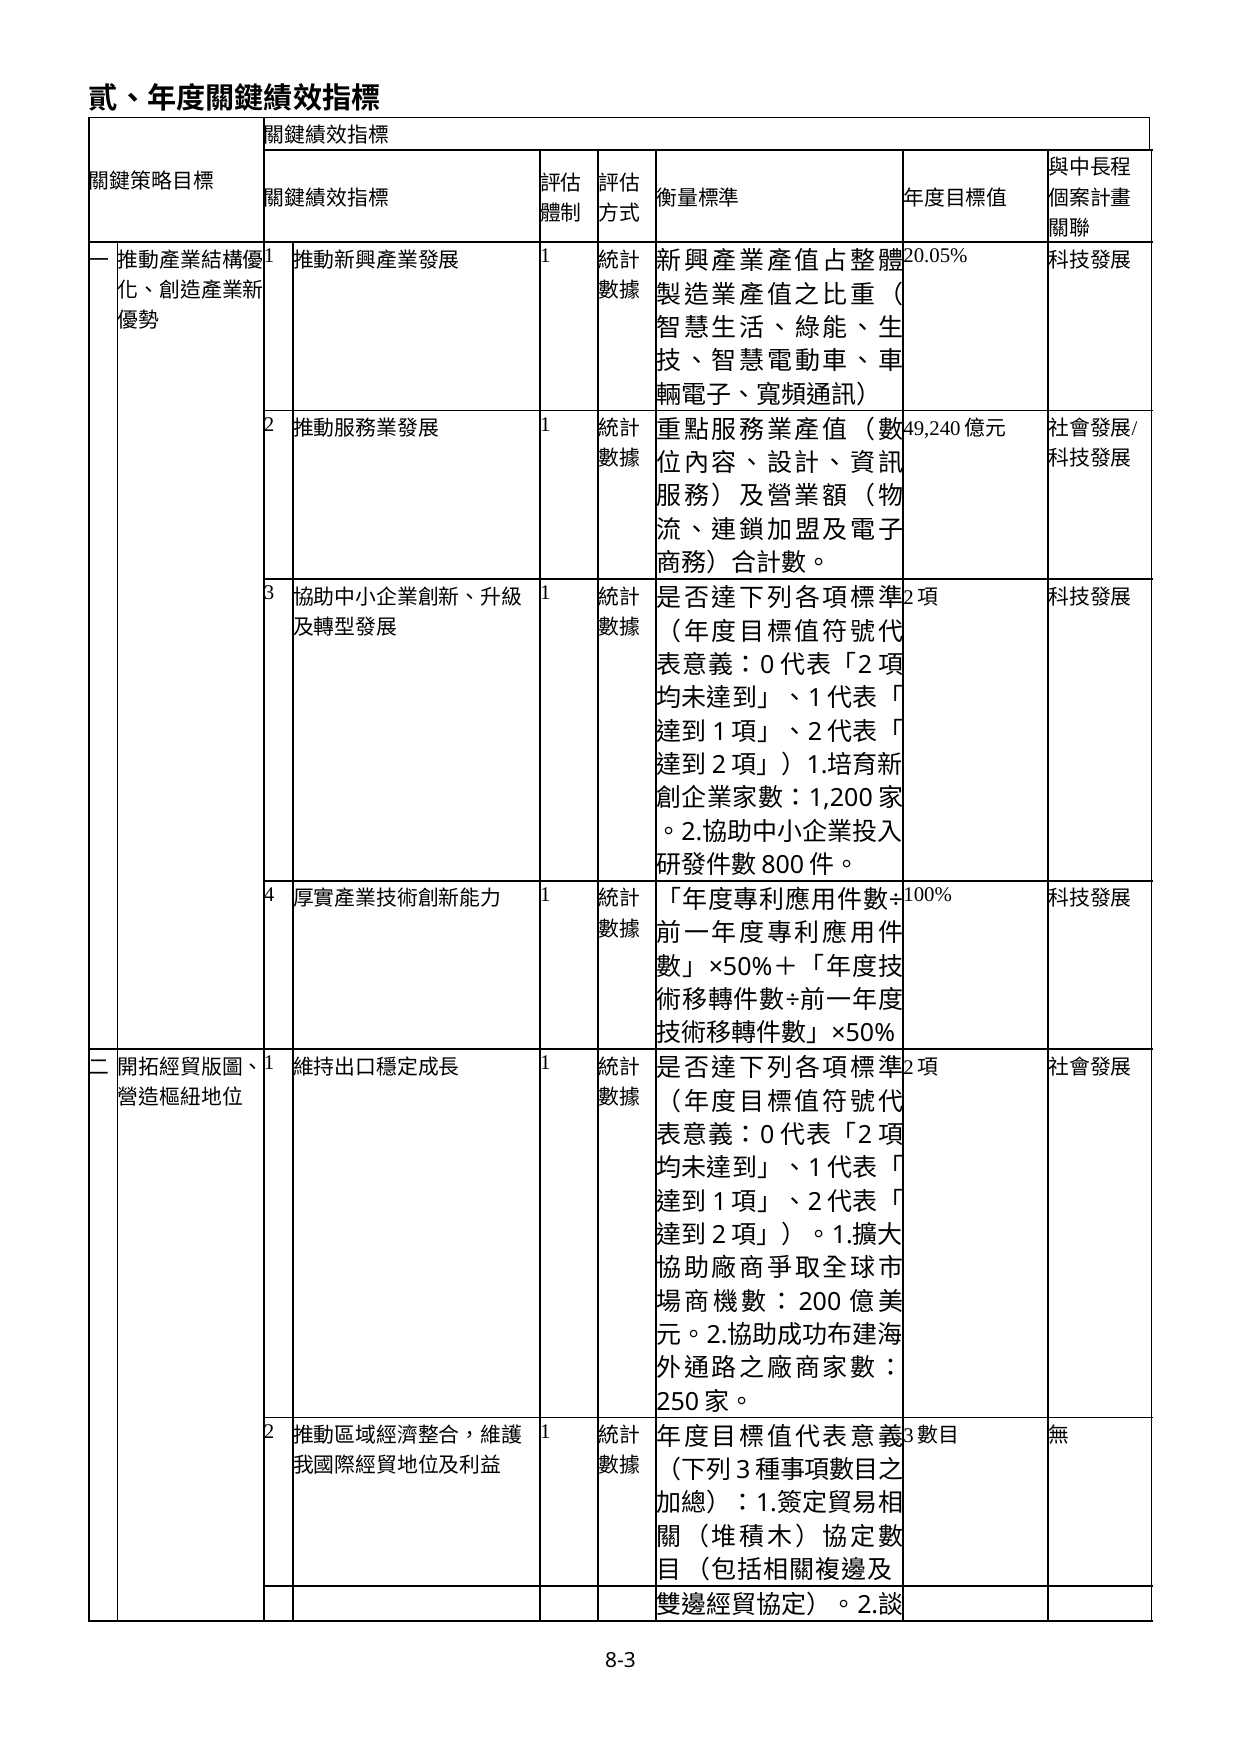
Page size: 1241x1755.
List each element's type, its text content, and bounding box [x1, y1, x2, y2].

table_cell 協助中小企業創新、升級及轉型發展 [294, 580, 539, 880]
table_cell 科技發展 [1049, 243, 1151, 410]
table_cell 統計數據 [599, 243, 655, 410]
table_cell [541, 1587, 597, 1620]
table_cell 1 [541, 580, 597, 880]
table_cell 1 [265, 243, 292, 410]
table_cell 雙邊經貿協定）。2.談 [657, 1587, 902, 1620]
table_cell [265, 1587, 292, 1620]
table_cell 49,240億元 [904, 411, 1047, 578]
table_cell 推動區域經濟整合，維護我國際經貿地位及利益 [294, 1418, 539, 1585]
table_cell 1 [541, 882, 597, 1048]
table_cell 統計數據 [599, 1050, 655, 1417]
table_cell 科技發展 [1049, 580, 1151, 880]
table_cell 關鍵績效指標 [265, 151, 539, 241]
table_cell 二 [90, 1050, 117, 1620]
table_cell 1 [541, 1418, 597, 1585]
text 貳、年度關鍵績效指標 [89, 75, 1152, 117]
table_cell 統計數據 [599, 1418, 655, 1585]
table_cell 社會發展/科技發展 [1049, 411, 1151, 578]
table_cell 維持出口穩定成長 [294, 1050, 539, 1417]
table_cell 1 [541, 411, 597, 578]
table_cell [904, 1587, 1047, 1620]
table_cell 推動新興產業發展 [294, 243, 539, 410]
table_cell 1 [541, 243, 597, 410]
table_cell 3 [265, 580, 292, 880]
table_cell 100% [904, 882, 1047, 1048]
table_cell 科技發展 [1049, 882, 1151, 1048]
table_cell [294, 1587, 539, 1620]
table_cell 「年度專利應用件數÷前一年度專利應用件數」×50%＋「年度技術移轉件數÷前一年度技術移轉件數」×50% [657, 882, 902, 1048]
table_cell 1 [265, 1050, 292, 1417]
table_cell 3數目 [904, 1418, 1047, 1585]
table_cell 20.05% [904, 243, 1047, 410]
table_cell 與中長程個案計畫關聯 [1049, 151, 1151, 241]
table_cell 統計數據 [599, 580, 655, 880]
table_cell 衡量標準 [657, 151, 902, 241]
table_cell 厚實產業技術創新能力 [294, 882, 539, 1048]
table_cell 開拓經貿版圖、營造樞紐地位 [118, 1050, 263, 1620]
table_cell 評估 體制 [541, 151, 597, 241]
table_cell 2項 [904, 580, 1047, 880]
table_cell 統計數據 [599, 411, 655, 578]
table_cell 年度目標值代表意義（下列3種事項數目之加總）：1.簽定貿易相關（堆積木）協定數目 （包括相關複邊及 [657, 1418, 902, 1585]
table_header 關鍵績效指標 [265, 118, 1149, 149]
table_cell [1049, 1587, 1151, 1620]
table_cell 統計數據 [599, 882, 655, 1048]
table_cell 重點服務業產值（數位內容、設計、資訊服務）及營業額（物流、連鎖加盟及電子商務）合計數。 [657, 411, 902, 578]
table_header 關鍵策略目標 [90, 118, 263, 241]
table_cell 評估 方式 [599, 151, 655, 241]
table_cell 推動服務業發展 [294, 411, 539, 578]
table_cell 2 [265, 411, 292, 578]
table_cell 是否達下列各項標準（年度目標值符號代表意義：0代表「2項均未達到」、1代表「達到1項」、2代表「達到2項」）。1.擴大協助廠商爭取全球市場商機數：200億美元。2.協助成功布建海外通路之廠商家數：250家。 [657, 1050, 902, 1417]
table_cell 2 [265, 1418, 292, 1585]
table_cell 4 [265, 882, 292, 1048]
table_cell 2項 [904, 1050, 1047, 1417]
table_cell 社會發展 [1049, 1050, 1151, 1417]
table_cell 一 [90, 243, 117, 1048]
table_cell 新興產業產值占整體製造業產值之比重（智慧生活、綠能、生技、智慧電動車、車輛電子、寬頻通訊） [657, 243, 902, 410]
table_cell 是否達下列各項標準（年度目標值符號代表意義：0代表「2項均未達到」、1代表「達到1項」、2代表「達到2項」）1.培育新創企業家數：1,200家。2.協助中小企業投入研發件數800件。 [657, 580, 902, 880]
table_cell 1 [541, 1050, 597, 1417]
table_cell 年度目標值 [904, 151, 1047, 241]
table_cell [599, 1587, 655, 1620]
table_cell 推動產業結構優化、創造產業新優勢 [118, 243, 263, 1048]
table_cell 無 [1049, 1418, 1151, 1585]
